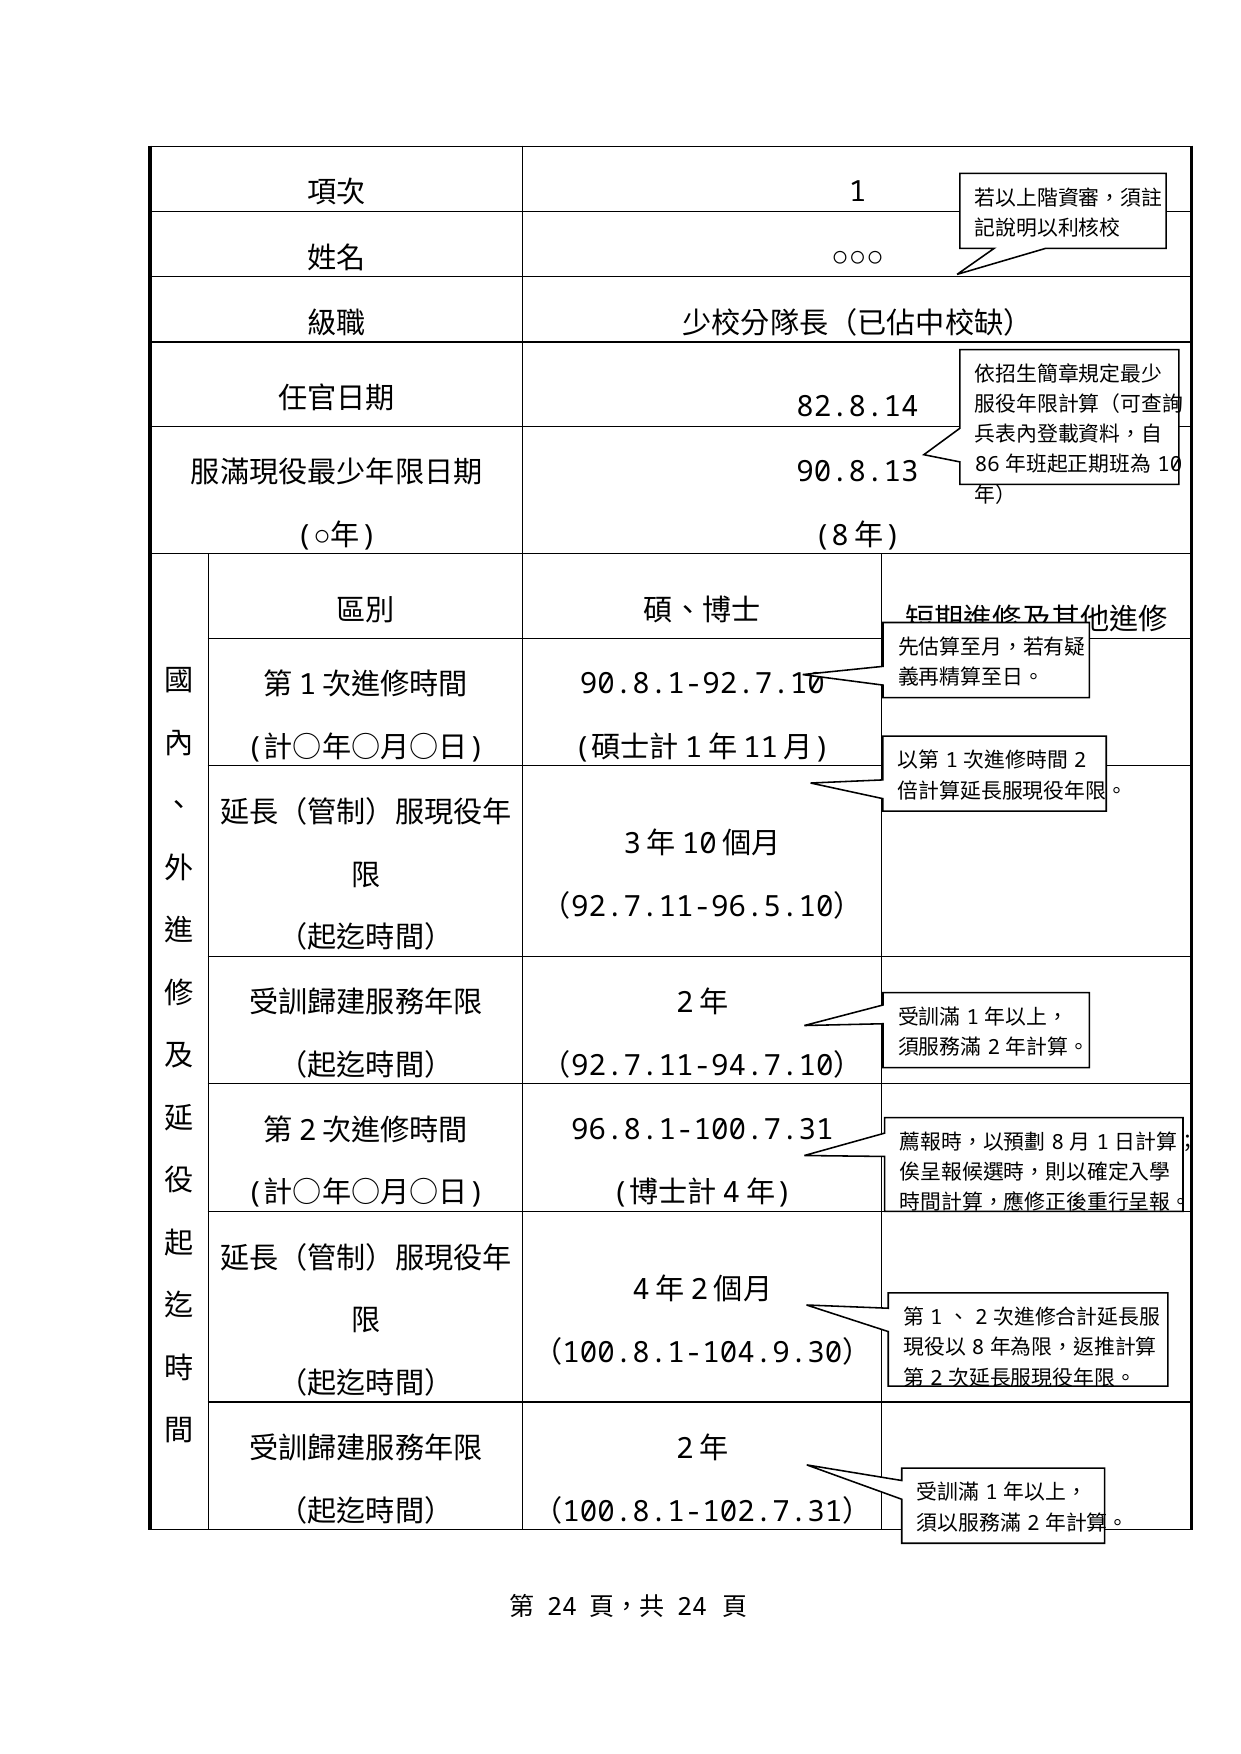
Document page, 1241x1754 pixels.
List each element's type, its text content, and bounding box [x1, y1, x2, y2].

table_cell 90.8.1-92.7.10 (碩士計1年11月) [523, 639, 881, 765]
table_cell [882, 957, 1190, 1083]
table_cell 延長（管制）服現役年限 （起迄時間） [209, 766, 522, 956]
table_cell [882, 639, 1190, 765]
table_cell 2年 （100.8.1-102.7.31） [523, 1403, 881, 1529]
table_cell 2年 （92.7.11-94.7.10） [523, 957, 881, 1083]
table_cell 96.8.1-100.7.31 (博士計4年) [523, 1084, 881, 1211]
table_cell 受訓歸建服務年限 （起迄時間） [209, 1403, 522, 1529]
table_cell 90.8.13 (8年) [523, 427, 1190, 553]
table_cell 第1次進修時間 (計○年○月○日) [209, 639, 522, 765]
table_cell 少校分隊長（已佔中校缺） [523, 277, 1190, 341]
table_cell 1 [523, 147, 1190, 211]
table_cell [882, 766, 1190, 956]
table_cell [882, 1084, 1190, 1211]
table_cell 區別 [209, 554, 522, 637]
table_cell ○○○ [958, 212, 1190, 276]
table_cell [882, 1494, 900, 1529]
table_cell 受訓歸建服務年限 （起迄時間） [209, 957, 522, 1083]
table_cell 級職 [152, 277, 522, 341]
table_cell 4年2個月 （100.8.1-104.9.30） [523, 1212, 881, 1401]
table_cell 延長（管制）服現役年限 （起迄時間） [209, 1212, 522, 1401]
table_cell [882, 1212, 1190, 1401]
table_cell ○○○ [523, 212, 989, 276]
table_cell 82.8.14 [523, 343, 1190, 426]
table_cell 短期進修及其他進修 [882, 554, 1190, 637]
table_cell [882, 1403, 1190, 1529]
table_cell 國內、外進修及延役起迄時間 [152, 554, 208, 1529]
table_cell 3年10個月 （92.7.11-96.5.10） [523, 766, 881, 956]
table_cell 服滿現役最少年限日期 (○年) [152, 427, 522, 553]
table_cell 姓名 [152, 212, 522, 276]
table_cell 第2次進修時間 (計○年○月○日) [209, 1084, 522, 1211]
table_cell 項次 [152, 147, 522, 211]
table_cell 碩、博士 [523, 554, 881, 637]
table_cell 任官日期 [152, 343, 522, 426]
